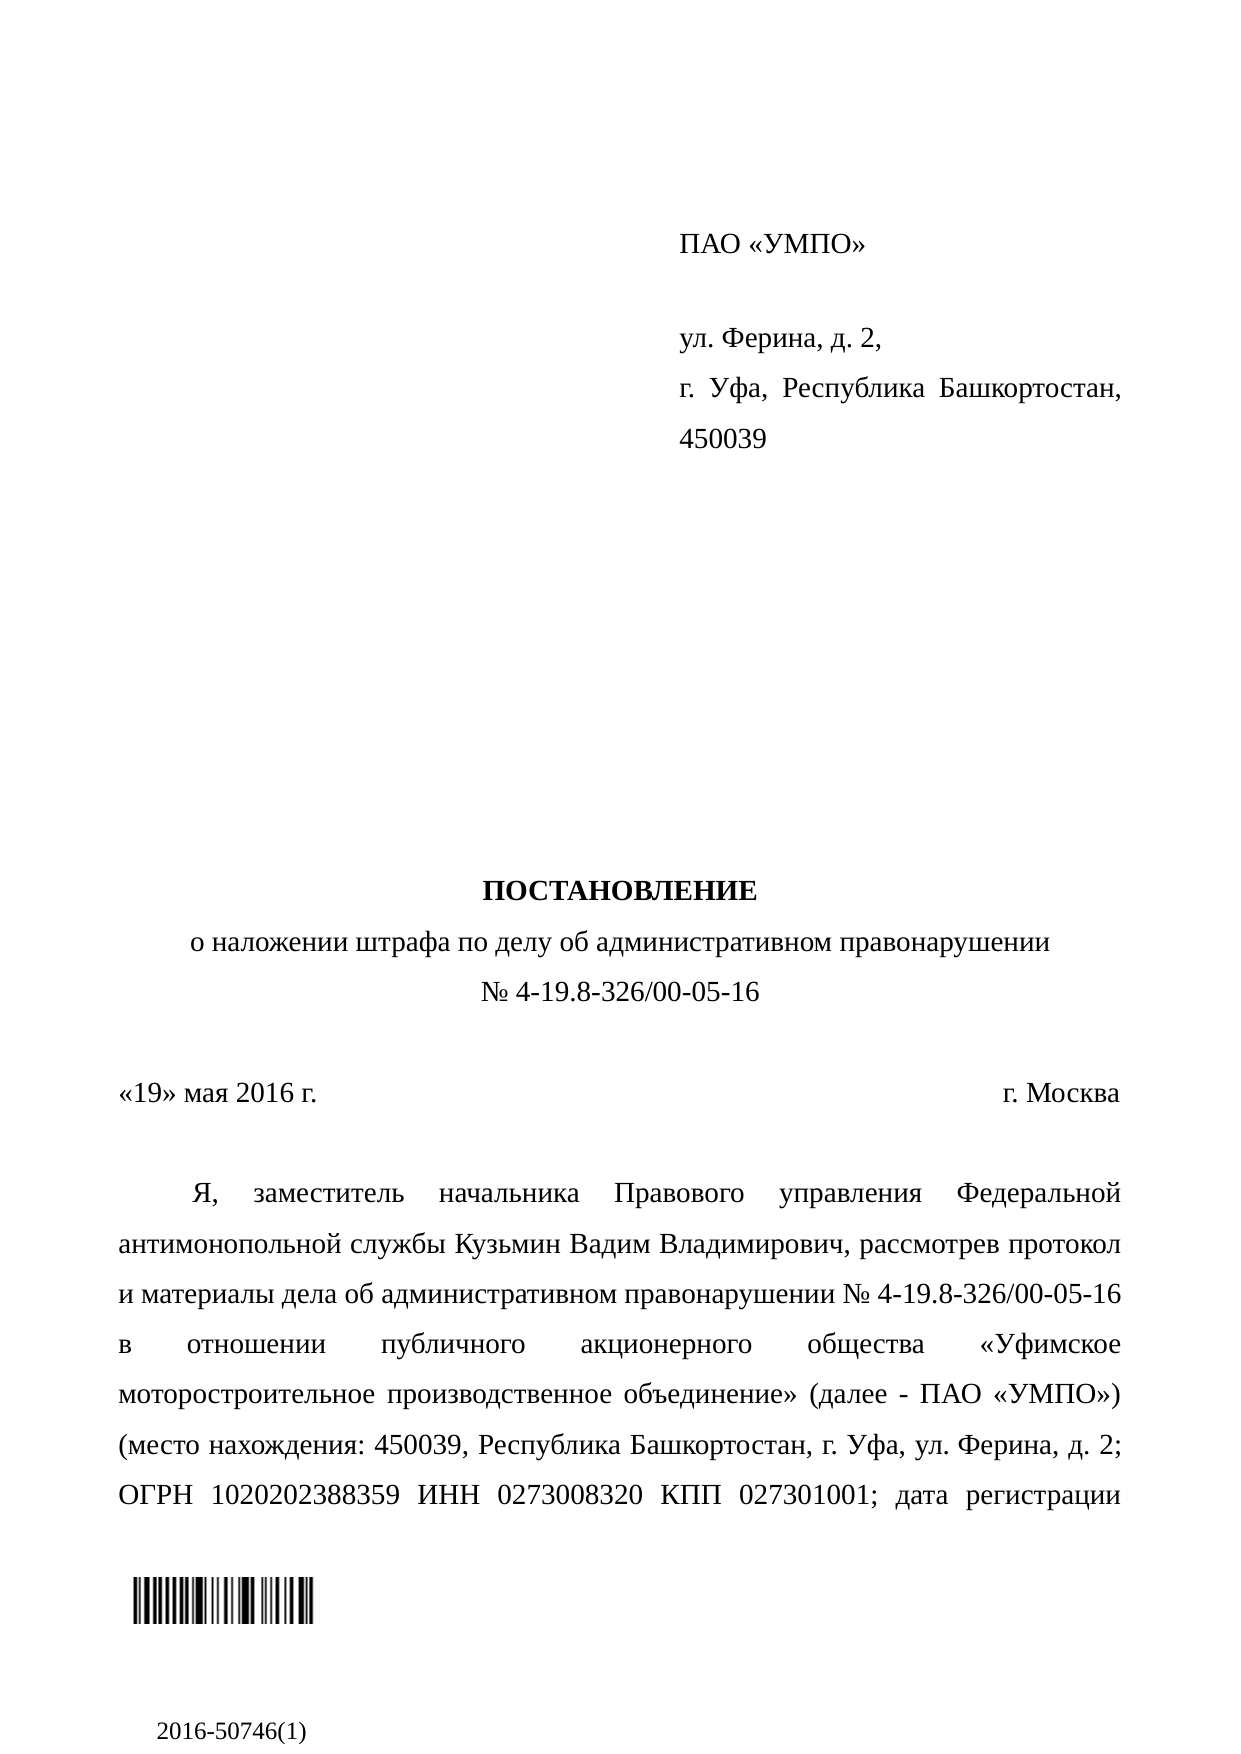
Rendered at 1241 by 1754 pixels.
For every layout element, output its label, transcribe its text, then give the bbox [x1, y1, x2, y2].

text ПОСТАНОВЛЕНИЕ [118, 873, 1122, 907]
text ПАО «УМПО» [679, 227, 1122, 260]
picture [118, 1577, 331, 1624]
text г. Уфа, Республика Башкортостан, 450039 [679, 370, 1122, 454]
text Я, заместитель начальника Правового управления Федеральной антимонопольной службы Кузьмин Вадим Владимирович, рассмотрев протокол и материалы дела об административном правонарушении № 4-19.8-326/00-05-16 в отношении публичного акционерного общества «Уфимское моторостроительное производственное объединение» (далее - ПАО «УМПО») (место нахождения: 450039, Республика Башкортостан, г. Уфа, ул. Ферина, д. 2; ОГРН 1020202388359 ИНН 0273008320 КПП 027301001; дата регистрации [118, 1175, 1122, 1511]
text «19» мая 2016 г. г. Москва [118, 1075, 1122, 1108]
text о наложении штрафа по делу об административном правонарушении [118, 924, 1122, 957]
text № 4-19.8-326/00-05-16 [118, 974, 1122, 1008]
text ул. Ферина, д. 2, [679, 320, 1122, 354]
